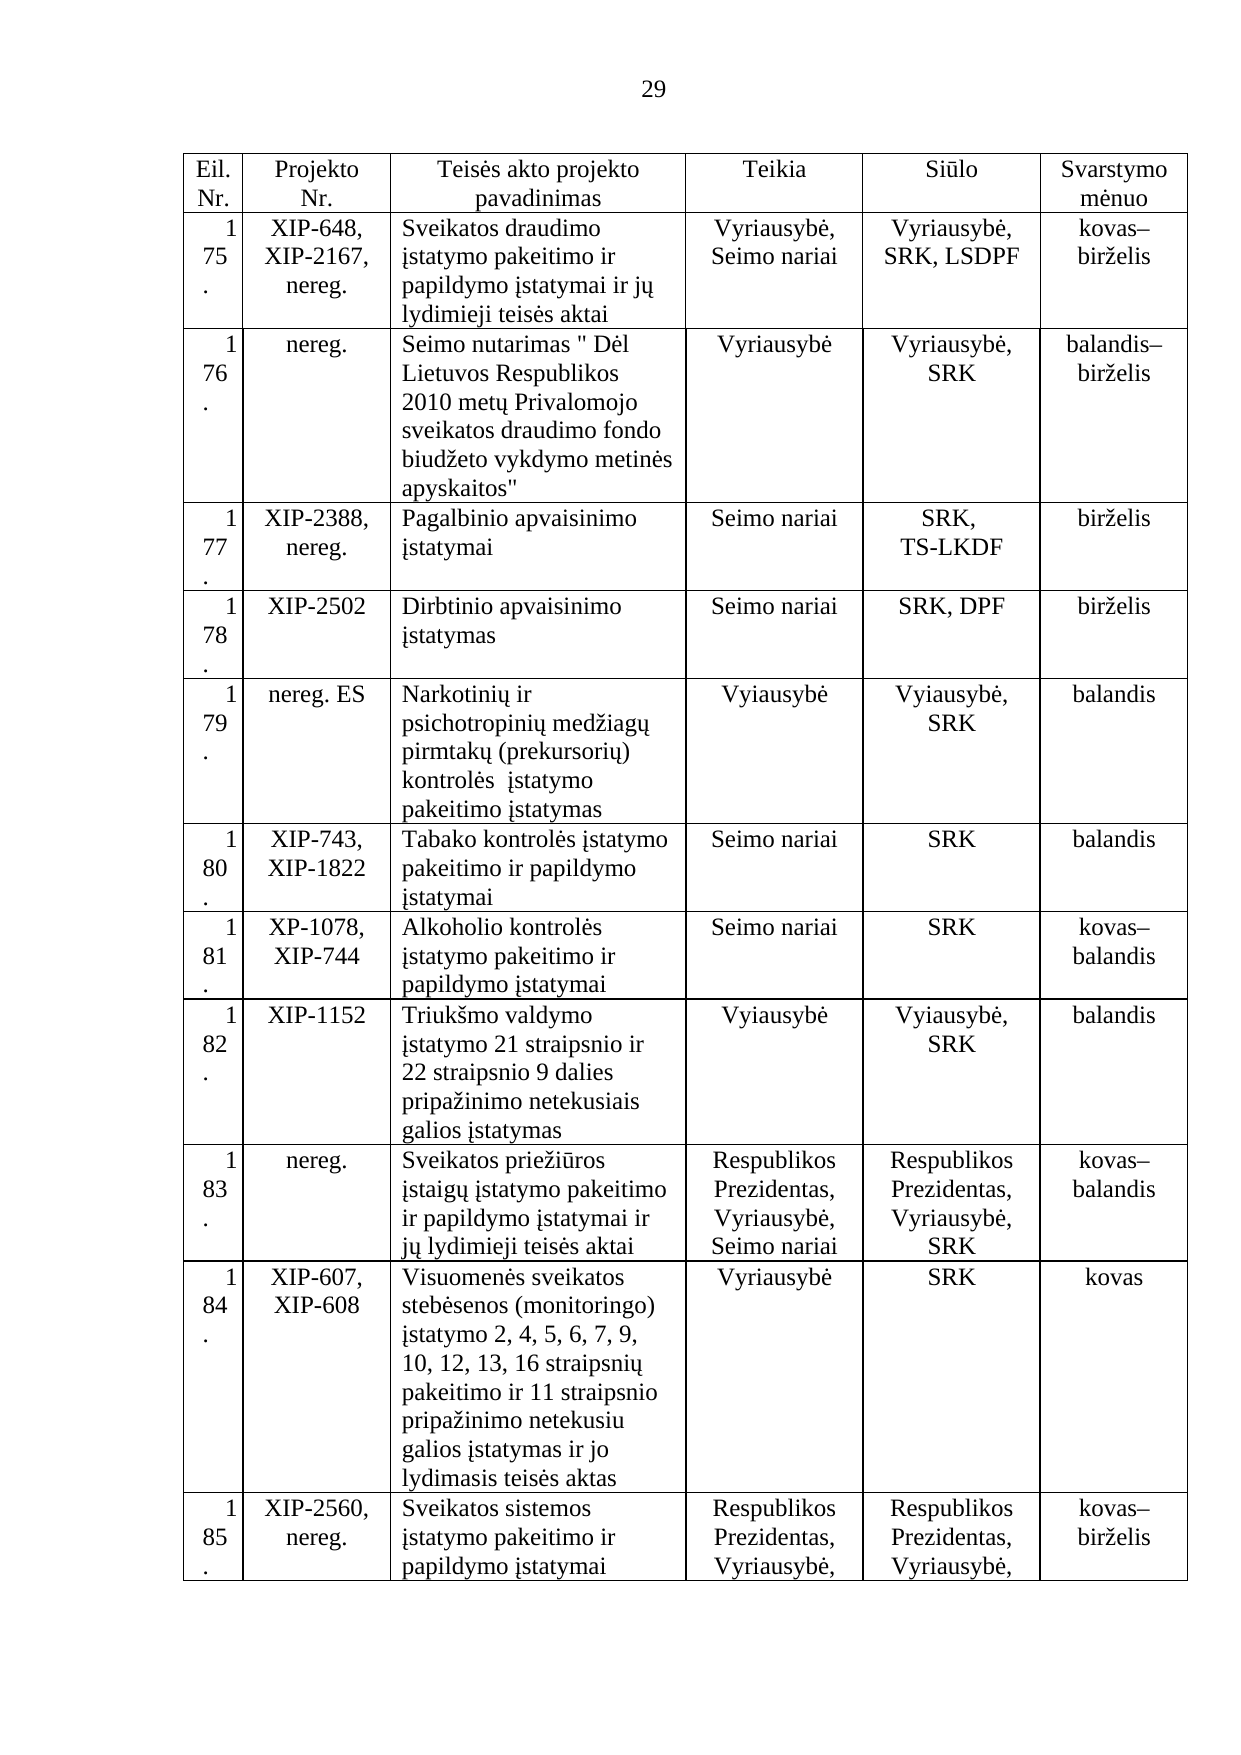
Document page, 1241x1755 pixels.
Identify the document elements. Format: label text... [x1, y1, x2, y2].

table_cell Respublikos Prezidentas, Vyriausybė, Seimo nariai [687, 1145, 862, 1260]
table_cell nereg. [244, 1145, 390, 1260]
table_cell Sveikatos priežiūros įstaigų įstatymo pakeitimo ir papildymo įstatymai ir jų lydimieji teisės aktai [391, 1145, 685, 1260]
table_cell kovas– balandis [1041, 1145, 1187, 1260]
table_cell balandis– birželis [1041, 329, 1187, 502]
table_cell Respublikos Prezidentas, Vyriausybė, [687, 1493, 862, 1579]
table_cell Triukšmo valdymo įstatymo 21 straipsnio ir 22 straipsnio 9 dalies pripažinimo netekusiais galios įstatymas [391, 1000, 685, 1144]
table_cell SRK, TS-LKDF [864, 503, 1039, 589]
table_cell XIP-607, XIP-608 [244, 1262, 390, 1492]
table_cell kovas– birželis [1041, 213, 1187, 328]
table_cell 178. [184, 591, 242, 677]
table_cell kovas [1041, 1262, 1187, 1492]
table_cell SRK [864, 912, 1039, 998]
table_header Siūlo [863, 154, 1040, 212]
table_cell balandis [1041, 824, 1187, 911]
table_cell 177. [184, 503, 242, 589]
table_header Projekto Nr. [243, 154, 390, 212]
table_header Svarstymo mėnuo [1041, 154, 1187, 212]
table_cell Dirbtinio apvaisinimo įstatymas [391, 591, 685, 677]
table_cell Visuomenės sveikatos stebėsenos (monitoringo) įstatymo 2, 4, 5, 6, 7, 9, 10, 12, 13, 16 straipsnių pakeitimo ir 11 straipsnio pripažinimo netekusiu galios įstatymas ir jo lydimasis teisės aktas [391, 1262, 685, 1492]
table_cell XIP-2502 [244, 591, 390, 677]
table_cell kovas– balandis [1041, 912, 1187, 998]
table_cell Seimo nariai [687, 912, 862, 998]
table_cell nereg. ES [244, 679, 390, 823]
table_cell 184. [184, 1262, 242, 1492]
table_cell Vyiausybė [687, 679, 862, 823]
table_cell Vyiausybė, SRK [864, 679, 1039, 823]
table_cell XIP-1152 [244, 1000, 390, 1144]
table_header Teikia [686, 154, 862, 212]
table_cell Sveikatos draudimo įstatymo pakeitimo ir papildymo įstatymai ir jų lydimieji teisės aktai [391, 213, 685, 328]
table_cell SRK, DPF [864, 591, 1039, 677]
table_cell birželis [1041, 591, 1187, 677]
table_cell 179. [184, 679, 242, 823]
table_cell SRK [864, 824, 1039, 911]
table_cell Alkoholio kontrolės įstatymo pakeitimo ir papildymo įstatymai [391, 912, 685, 998]
table_cell Vyriausybė [687, 1262, 862, 1492]
table_cell XIP-648, XIP-2167, nereg. [243, 213, 390, 328]
table_cell Seimo nariai [687, 591, 862, 677]
table_cell Pagalbinio apvaisinimo įstatymai [391, 503, 685, 589]
table_cell 180. [184, 824, 242, 911]
table_cell Vyiausybė [687, 1000, 862, 1144]
table_header Eil. Nr. [184, 154, 242, 212]
table_cell 175. [184, 213, 242, 328]
table_cell SRK [864, 1262, 1039, 1492]
table_cell Vyriausybė, SRK, LSDPF [863, 213, 1040, 328]
table_cell Tabako kontrolės įstatymo pakeitimo ir papildymo įstatymai [391, 824, 685, 911]
table_cell Seimo nariai [687, 503, 862, 589]
table_cell 185. [184, 1493, 242, 1579]
table_cell 181. [184, 912, 242, 998]
table_cell Sveikatos sistemos įstatymo pakeitimo ir papildymo įstatymai [391, 1493, 685, 1579]
table_header Teisės akto projekto pavadinimas [391, 154, 685, 212]
table_cell Vyiausybė, SRK [864, 1000, 1039, 1144]
table_cell Vyriausybė, SRK [864, 329, 1039, 502]
table_cell Seimo nutarimas " Dėl Lietuvos Respublikos 2010 metų Privalomojo sveikatos draudimo fondo biudžeto vykdymo metinės apyskaitos" [391, 329, 685, 502]
table_cell balandis [1041, 1000, 1187, 1144]
table_cell Respublikos Prezidentas, Vyriausybė, SRK [864, 1145, 1039, 1260]
table_cell XIP-2388, nereg. [244, 503, 390, 589]
table_cell Seimo nariai [687, 824, 862, 911]
table_cell Vyriausybė, Seimo nariai [686, 213, 862, 328]
table_cell nereg. [244, 329, 390, 502]
table_cell kovas– birželis [1041, 1493, 1187, 1579]
table_cell Vyriausybė [687, 329, 862, 502]
table_cell XIP-2560, nereg. [244, 1493, 390, 1579]
table_cell 176. [184, 329, 242, 502]
table_cell 182. [184, 1000, 242, 1144]
table_cell XIP-743, XIP-1822 [244, 824, 390, 911]
table_cell Narkotinių ir psichotropinių medžiagų pirmtakų (prekursorių) kontrolės įstatymo pakeitimo įstatymas [391, 679, 685, 823]
table_cell XP-1078, XIP-744 [244, 912, 390, 998]
table_cell balandis [1041, 679, 1187, 823]
table_cell birželis [1041, 503, 1187, 589]
table_cell Respublikos Prezidentas, Vyriausybė, [864, 1493, 1039, 1579]
table_cell 183. [184, 1145, 242, 1260]
